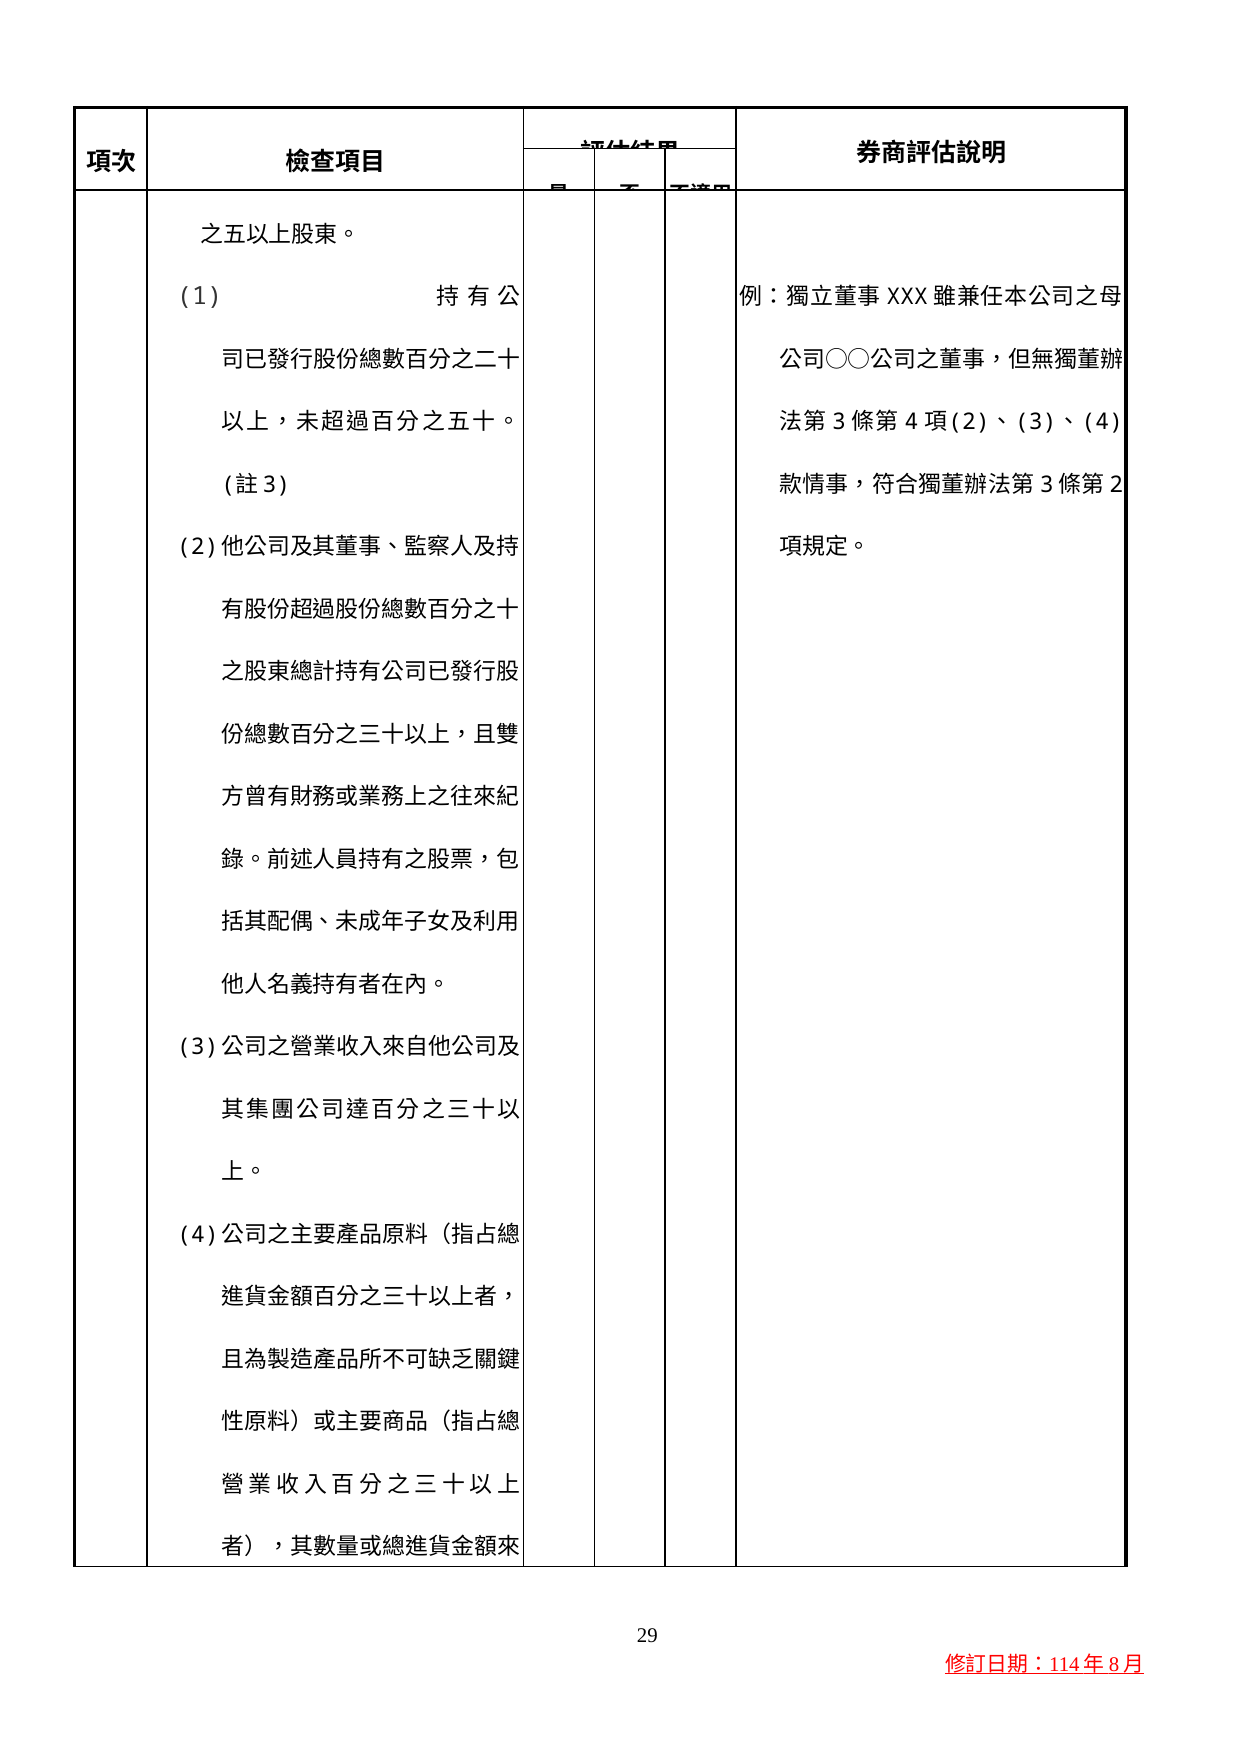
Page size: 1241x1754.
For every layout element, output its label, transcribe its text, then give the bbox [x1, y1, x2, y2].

table_cell [76, 191, 146, 1566]
table_cell □ [595, 191, 664, 1566]
table_header 項次 [76, 109, 146, 189]
table_cell 是 [524, 149, 594, 189]
table_header 券商評估說明 (至少應填製下列預設文字格式內容) [737, 109, 1124, 189]
table_cell 例：獨立董事XXX雖兼任本公司之母公司○○公司之董事，但無獨董辦法第3條第4項(2)、(3)、(4)款情事，符合獨董辦法第3條第2項規定。 [737, 191, 1124, 1566]
table_cell □ [524, 191, 594, 1566]
table_header 評估結果 [524, 109, 735, 147]
table_cell □ [666, 191, 735, 1566]
table_header 檢查項目 [148, 109, 523, 189]
table_cell 不適用 [666, 149, 735, 189]
table_cell 8.擔任下列(1)~(4)與公司有財務或業務往來之特定公司或機構之董事（理事）、監察人（監事）、經理人或持股百分之五以上股東。 持有公司已發行股份總數百分之二十以上，未超過百分之五十。(註3) 他公司及其董事、監察人及持有股份超過股份總數百分之十之股東總計持有公司已發行股份總數百分之三十以上，且雙方曾有財務或業務上之往來紀錄。前述人員持有之股票，包括其配偶、未成年子女及利用他人名義持有者在內。 公司之營業收入來自他公司及其集團公司達百分之三十以上。 公司之主要產品原料（指占總進貨金額百分之三十以上者，且為製造產品所不可缺乏關鍵性原料）或主要商品（指占總營業收入百分之三十以上者），其數量或總進貨金額來自他公司及其集團公司達百分之五十以上。 [148, 191, 523, 1566]
table_cell 否 [595, 149, 664, 189]
